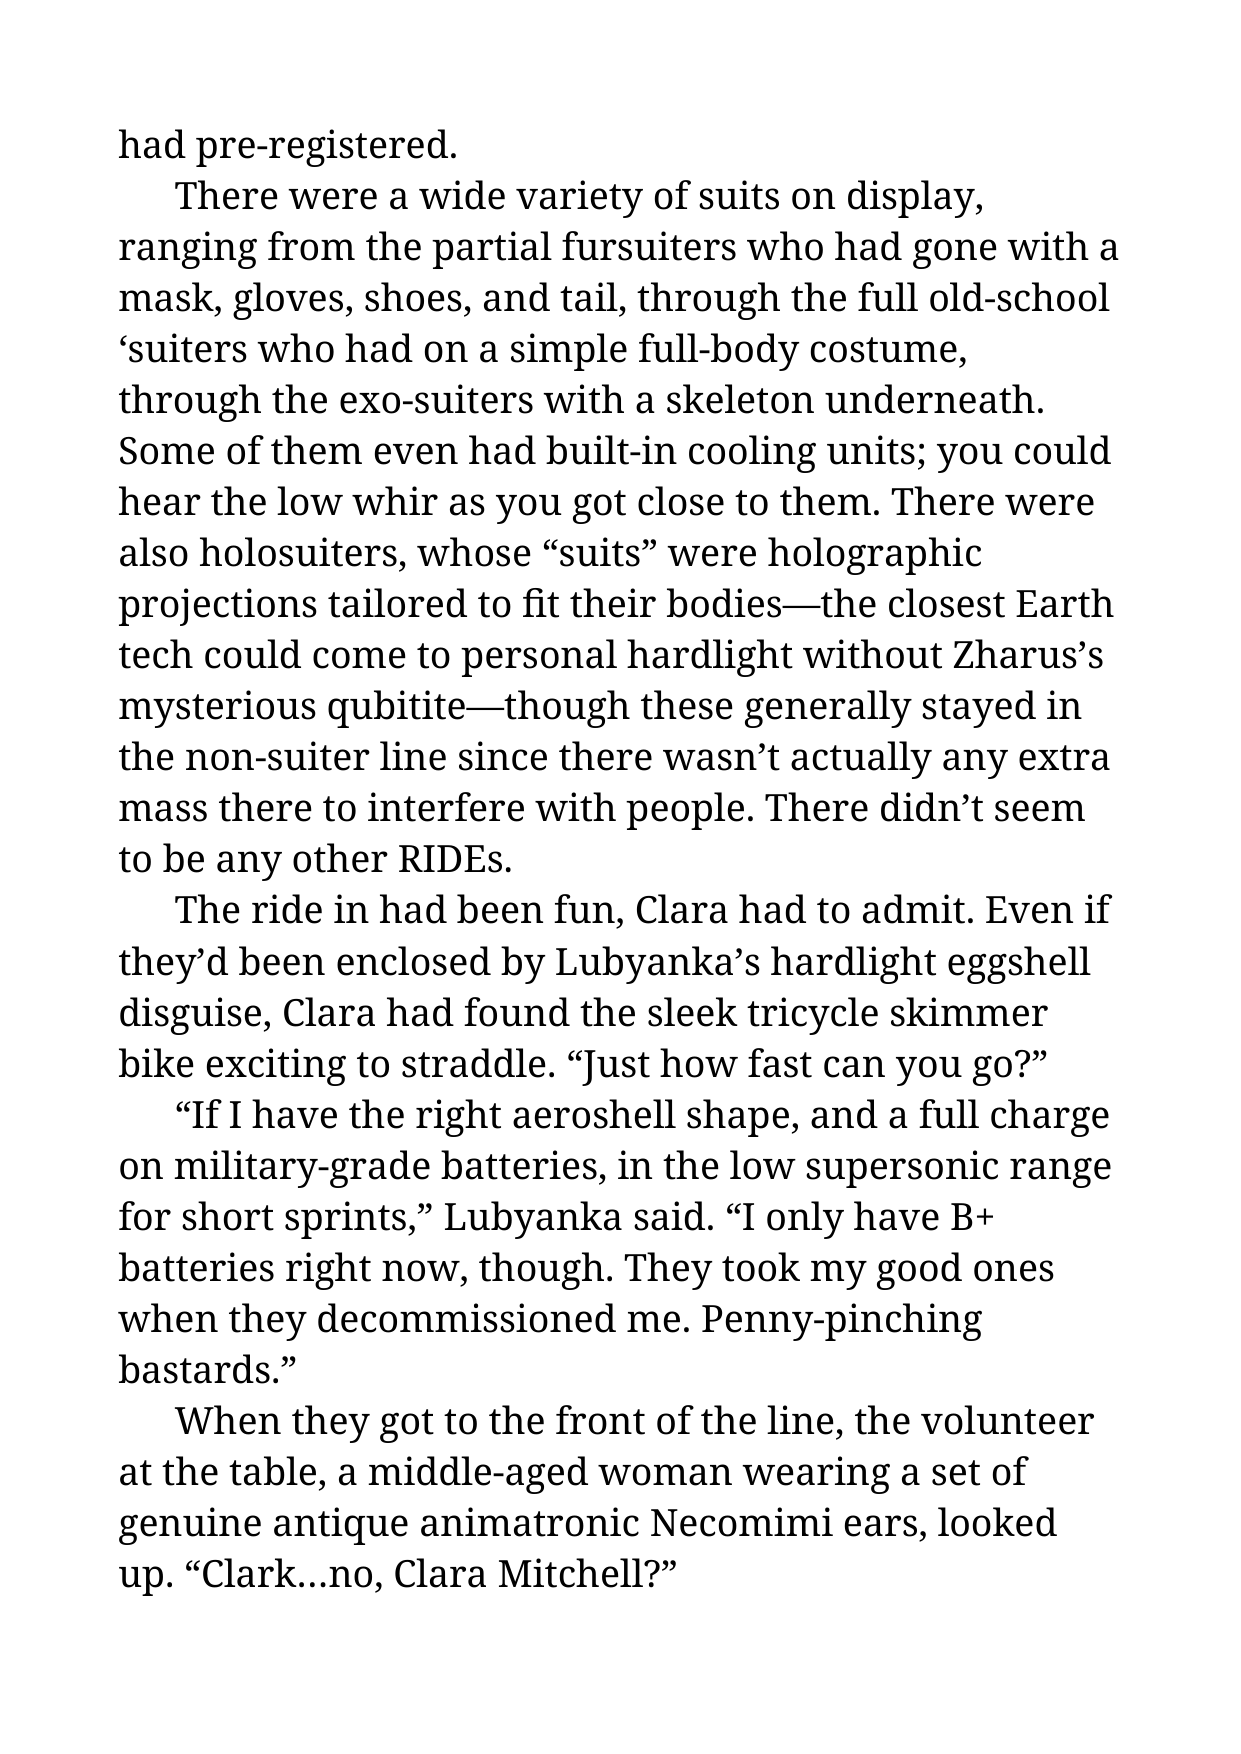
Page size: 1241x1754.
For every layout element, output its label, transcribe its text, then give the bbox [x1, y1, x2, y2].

text had pre-registered. [118, 118, 1122, 169]
text The ride in had been fun, Clara had to admit. Even if they’d been enclosed by Lubyanka’s hardlight eggshell disguise, Clara had found the sleek tricycle skimmer bike exciting to straddle. “Just how fast can you go?” [118, 884, 1122, 1088]
text When they got to the front of the line, the volunteer at the table, a middle-aged woman wearing a set of genuine antique animatronic Necomimi ears, looked up. “Clark…no, Clara Mitchell?” [118, 1394, 1122, 1598]
text “If I have the right aeroshell shape, and a full charge on military-grade batteries, in the low supersonic range for short sprints,” Lubyanka said. “I only have B+ batteries right now, though. They took my good ones when they decommissioned me. Penny-pinching bastards.” [118, 1088, 1122, 1394]
text There were a wide variety of suits on display, ranging from the partial fursuiters who had gone with a mask, gloves, shoes, and tail, through the full old-school ‘suiters who had on a simple full-body costume, through the exo-suiters with a skeleton underneath. Some of them even had built-in cooling units; you could hear the low whir as you got close to them. There were also holosuiters, whose “suits” were holographic projections tailored to fit their bodies—the closest Earth tech could come to personal hardlight without Zharus’s mysterious qubitite—though these generally stayed in the non-suiter line since there wasn’t actually any extra mass there to interfere with people. There didn’t seem to be any other RIDEs. [118, 169, 1122, 884]
